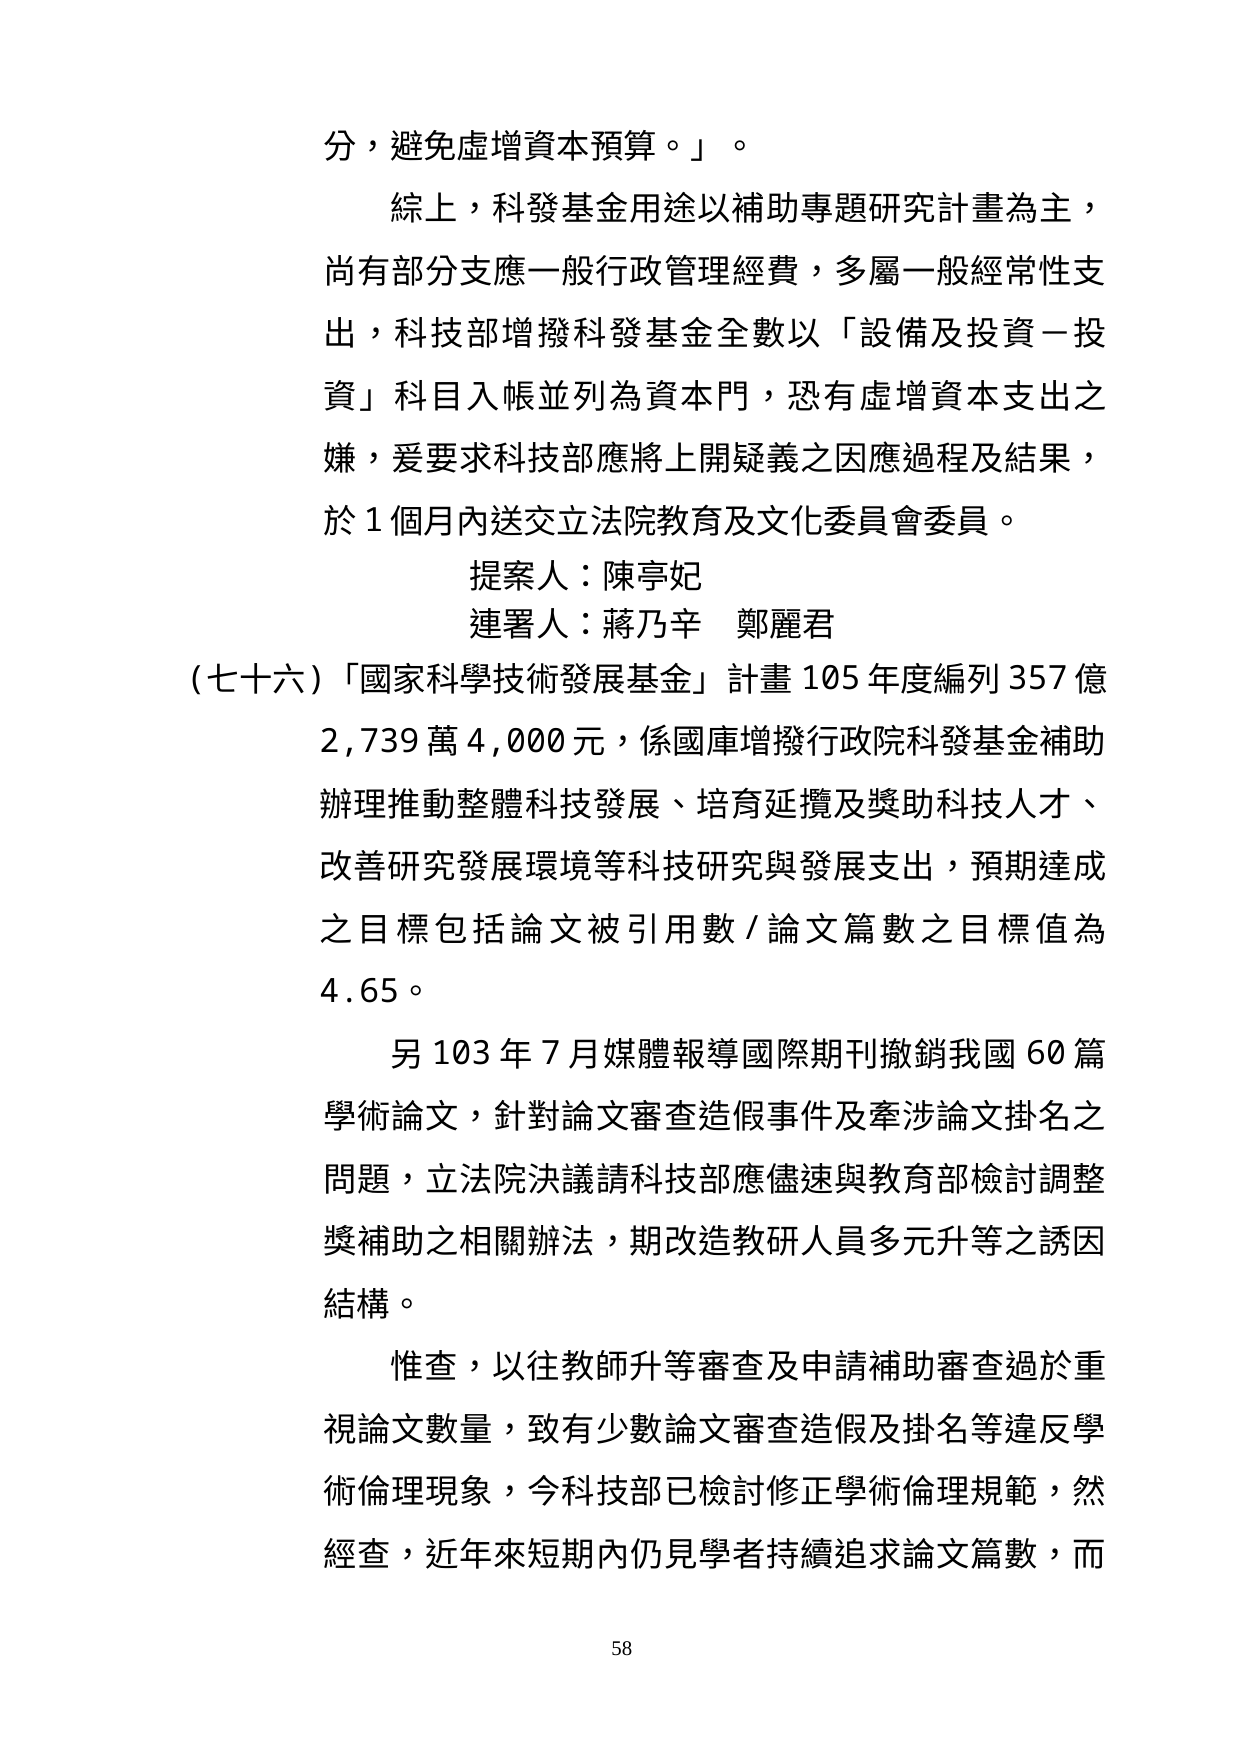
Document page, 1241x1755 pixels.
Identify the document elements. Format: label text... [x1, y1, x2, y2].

text (七十六)「國家科學技術發展基金」計畫105年度編列357億2,739萬4,000元，係國庫增撥行政院科發基金補助辦理推動整體科技發展、培育延攬及獎助科技人才、改善研究發展環境等科技研究與發展支出，預期達成之目標包括論文被引用數/論文篇數之目標值為4.65。 [186, 646, 1107, 1021]
text 另103年7月媒體報導國際期刊撤銷我國60篇學術論文，針對論文審查造假事件及牽涉論文掛名之問題，立法院決議請科技部應儘速與教育部檢討調整獎補助之相關辦法，期改造教研人員多元升等之誘因結構。 [323, 1021, 1107, 1333]
text 綜上，科發基金用途以補助專題研究計畫為主，尚有部分支應一般行政管理經費，多屬一般經常性支出，科技部增撥科發基金全數以「設備及投資－投資」科目入帳並列為資本門，恐有虛增資本支出之嫌，爰要求科技部應將上開疑義之因應過程及結果，於1個月內送交立法院教育及文化委員會委員。 [323, 175, 1107, 550]
text 連署人：蔣乃辛 鄭麗君 [136, 598, 1107, 646]
text 惟查，以往教師升等審查及申請補助審查過於重視論文數量，致有少數論文審查造假及掛名等違反學術倫理現象，今科技部已檢討修正學術倫理規範，然經查，近年來短期內仍見學者持續追求論文篇數，而 [323, 1333, 1107, 1583]
text 提案人：陳亭妃 [136, 550, 1107, 598]
text 分，避免虛增資本預算。」。 [323, 112, 1107, 175]
